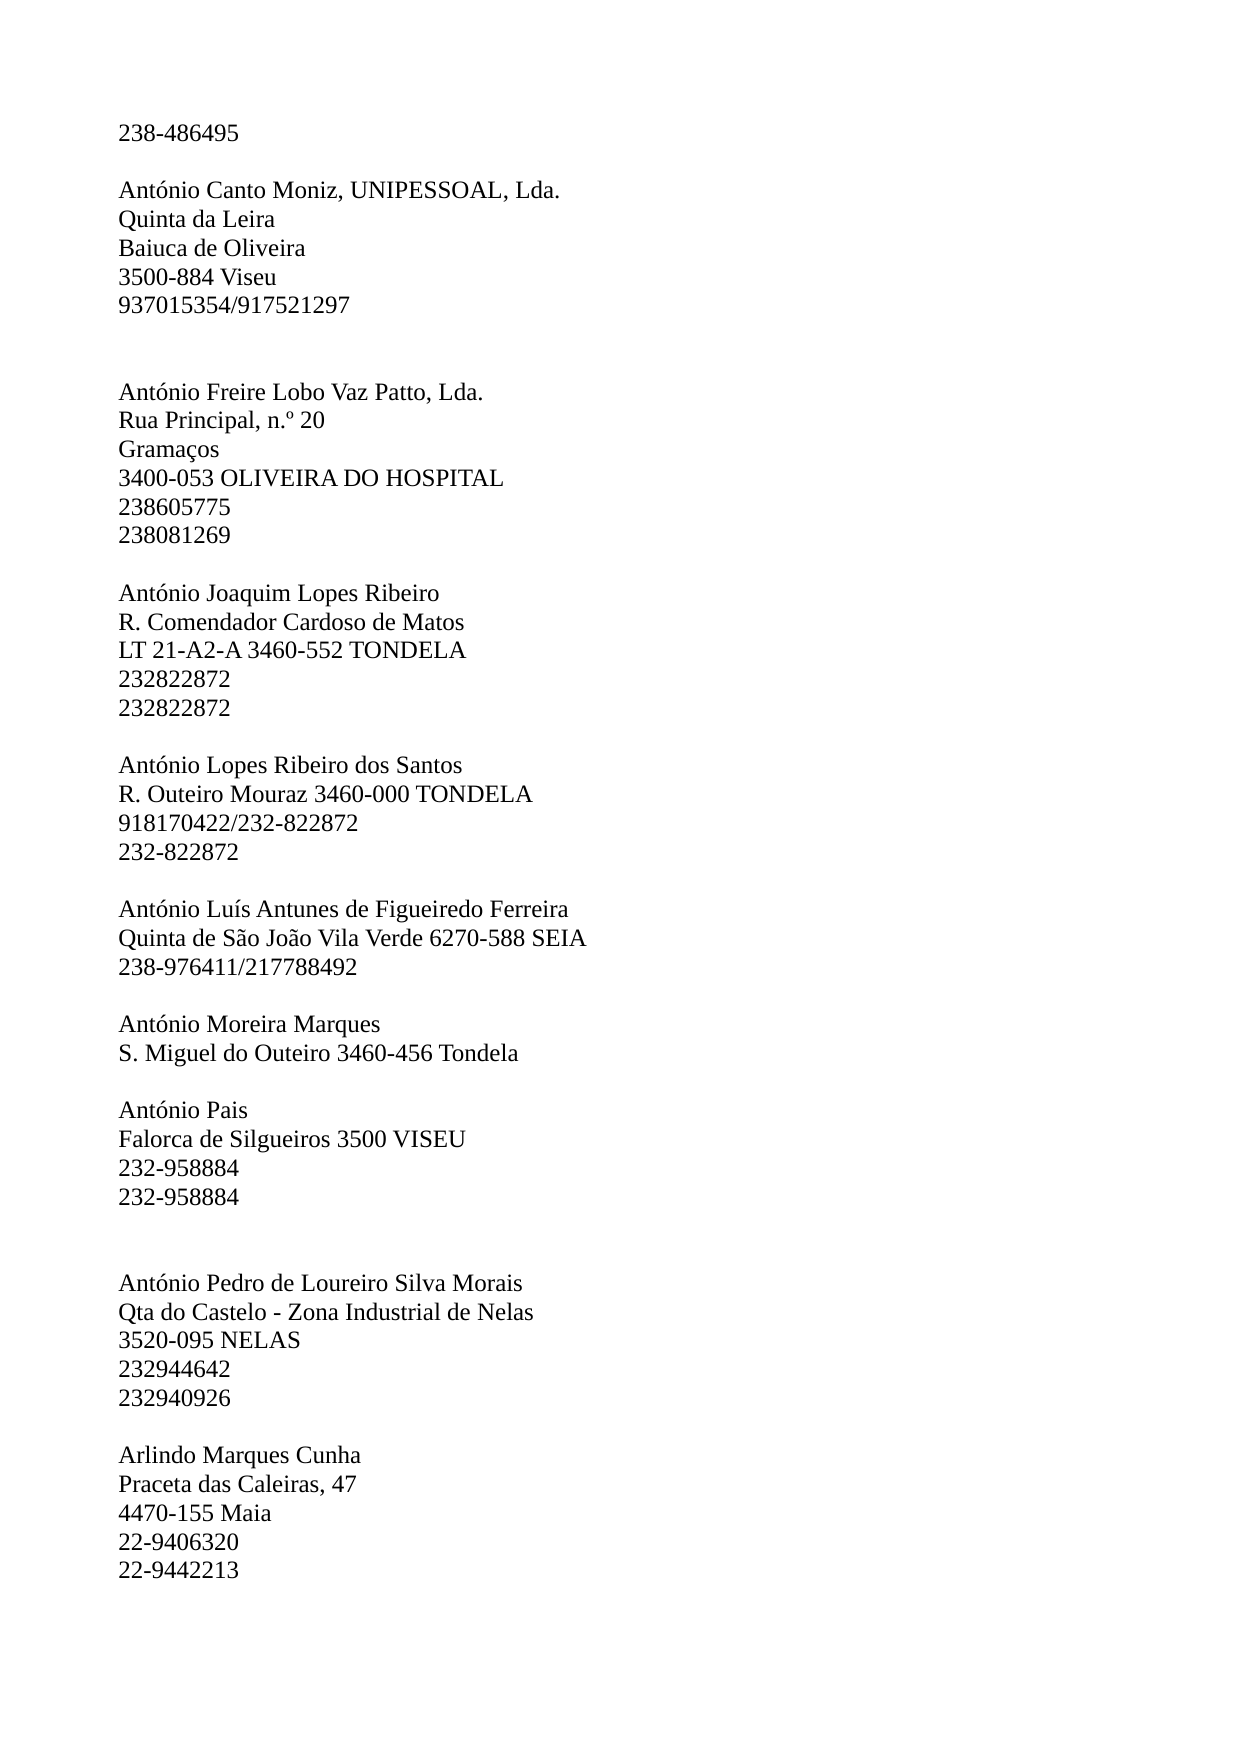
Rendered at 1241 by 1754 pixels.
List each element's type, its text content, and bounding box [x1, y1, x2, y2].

text Baiuca de Oliveira [118, 233, 1122, 262]
text 918170422/232-822872 [118, 808, 1122, 837]
text 22-9406320 [118, 1527, 1122, 1556]
text António Lopes Ribeiro dos Santos [118, 751, 1122, 779]
text 232822872 [118, 693, 1122, 722]
text Falorca de Silgueiros 3500 VISEU [118, 1124, 1122, 1153]
text António Freire Lobo Vaz Patto, Lda. [118, 377, 1122, 406]
text 3400-053 OLIVEIRA DO HOSPITAL [118, 463, 1122, 492]
text 238-976411/217788492 [118, 952, 1122, 981]
text António Joaquim Lopes Ribeiro [118, 578, 1122, 607]
text 238605775 [118, 492, 1122, 521]
text 3520-095 NELAS [118, 1326, 1122, 1354]
text LT 21-A2-A 3460-552 TONDELA [118, 636, 1122, 664]
text 937015354/917521297 [118, 291, 1122, 319]
text 3500-884 Viseu [118, 262, 1122, 291]
text 4470-155 Maia [118, 1498, 1122, 1527]
text Arlindo Marques Cunha [118, 1441, 1122, 1469]
text António Pais [118, 1096, 1122, 1124]
text 232940926 [118, 1383, 1122, 1412]
text 232-958884 [118, 1182, 1122, 1211]
text 232944642 [118, 1354, 1122, 1383]
text António Canto Moniz, UNIPESSOAL, Lda. [118, 176, 1122, 204]
text Gramaços [118, 434, 1122, 463]
text Rua Principal, n.º 20 [118, 406, 1122, 434]
text 232-958884 [118, 1153, 1122, 1182]
text António Moreira Marques [118, 1009, 1122, 1038]
text S. Miguel do Outeiro 3460-456 Tondela [118, 1038, 1122, 1067]
text 232-822872 [118, 837, 1122, 866]
text Praceta das Caleiras, 47 [118, 1469, 1122, 1498]
text 238-486495 [118, 118, 1122, 147]
text António Pedro de Loureiro Silva Morais [118, 1268, 1122, 1297]
text 232822872 [118, 664, 1122, 693]
text António Luís Antunes de Figueiredo Ferreira [118, 894, 1122, 923]
text 238081269 [118, 521, 1122, 549]
text R. Outeiro Mouraz 3460-000 TONDELA [118, 779, 1122, 808]
text Quinta de São João Vila Verde 6270-588 SEIA [118, 923, 1122, 952]
text Qta do Castelo - Zona Industrial de Nelas [118, 1297, 1122, 1326]
text Quinta da Leira [118, 204, 1122, 233]
text 22-9442213 [118, 1556, 1122, 1584]
text R. Comendador Cardoso de Matos [118, 607, 1122, 636]
